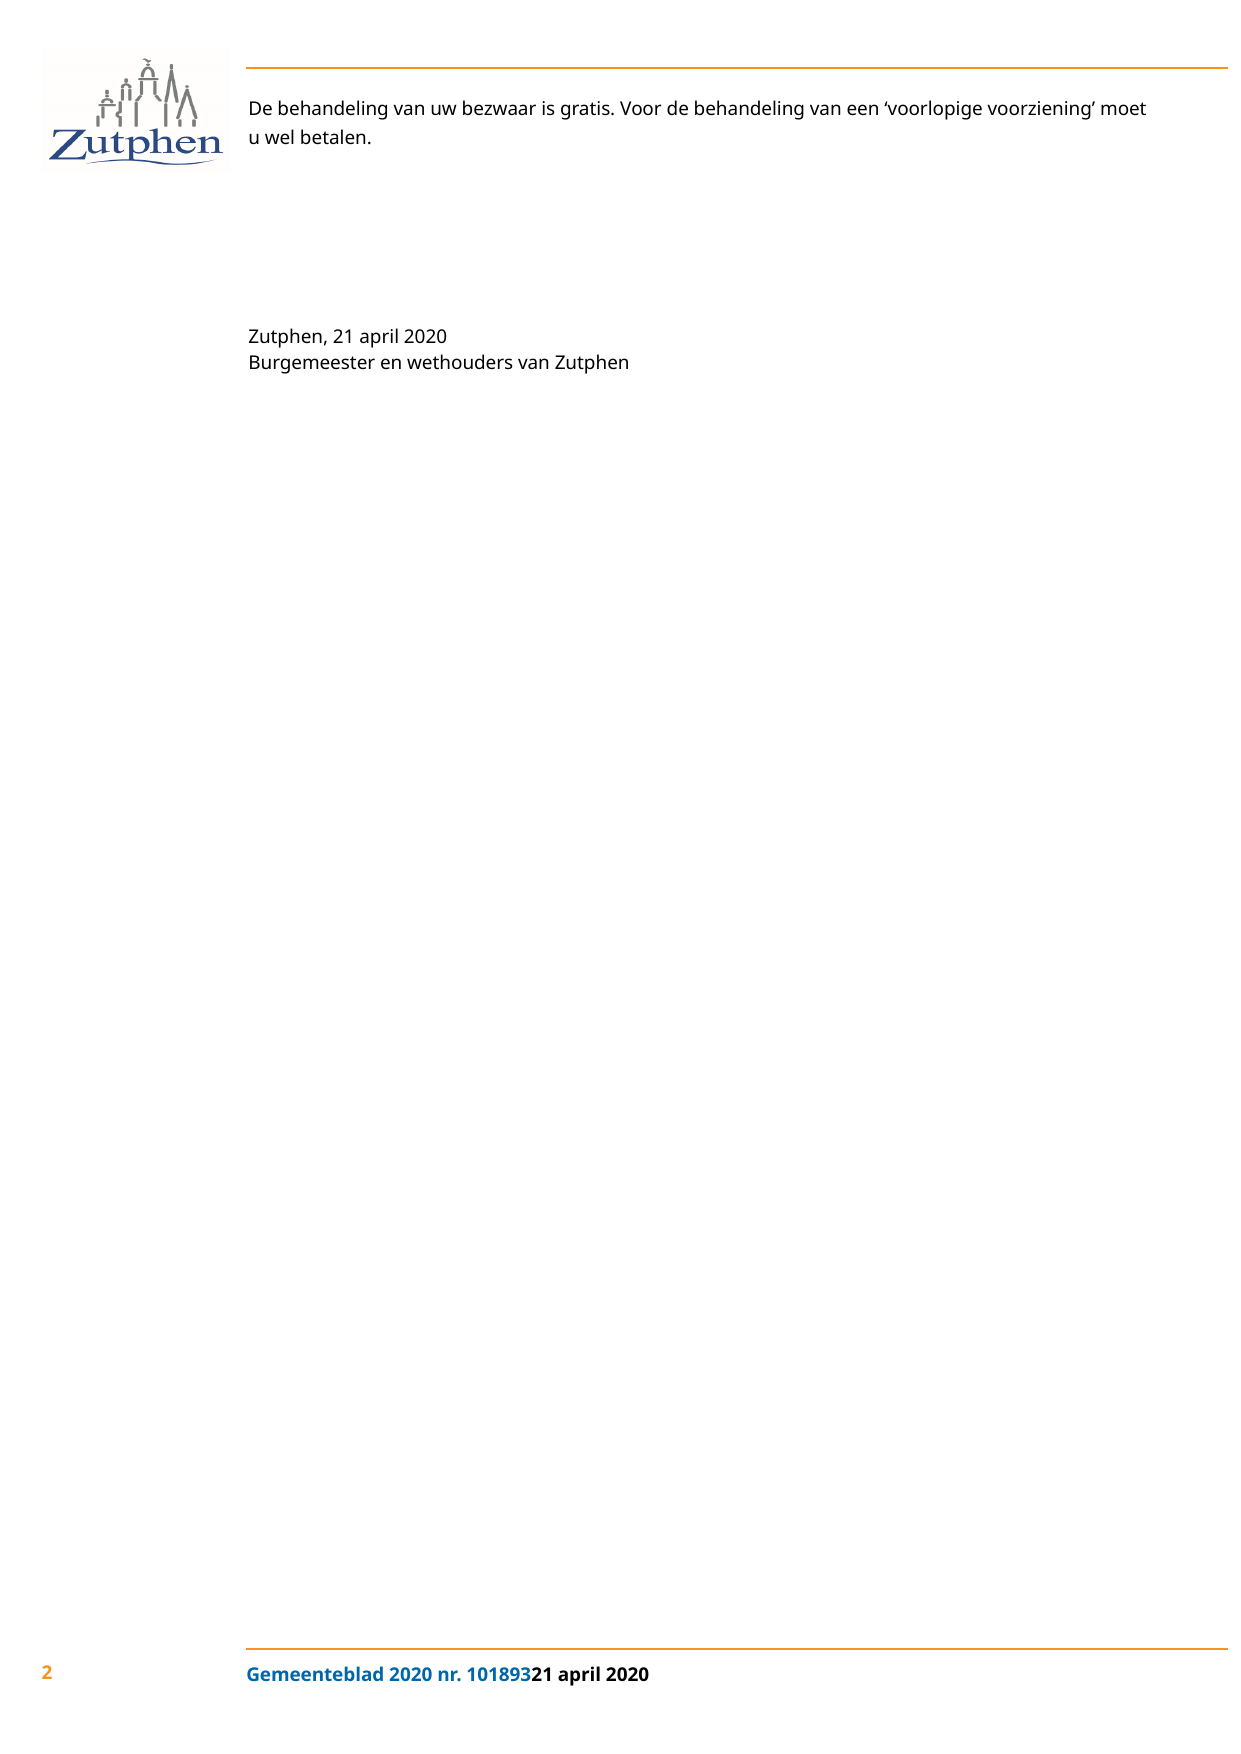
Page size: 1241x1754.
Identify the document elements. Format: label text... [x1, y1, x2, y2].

picture [41, 47, 231, 172]
text De behandeling van uw bezwaar is gratis. Voor de behandeling van een ‘voorlopige voorziening’ moet u wel betalen. [248, 95, 1152, 150]
text Burgemeester en wethouders van Zutphen [248, 349, 1152, 375]
text Zutphen, 21 april 2020 [248, 323, 1152, 349]
